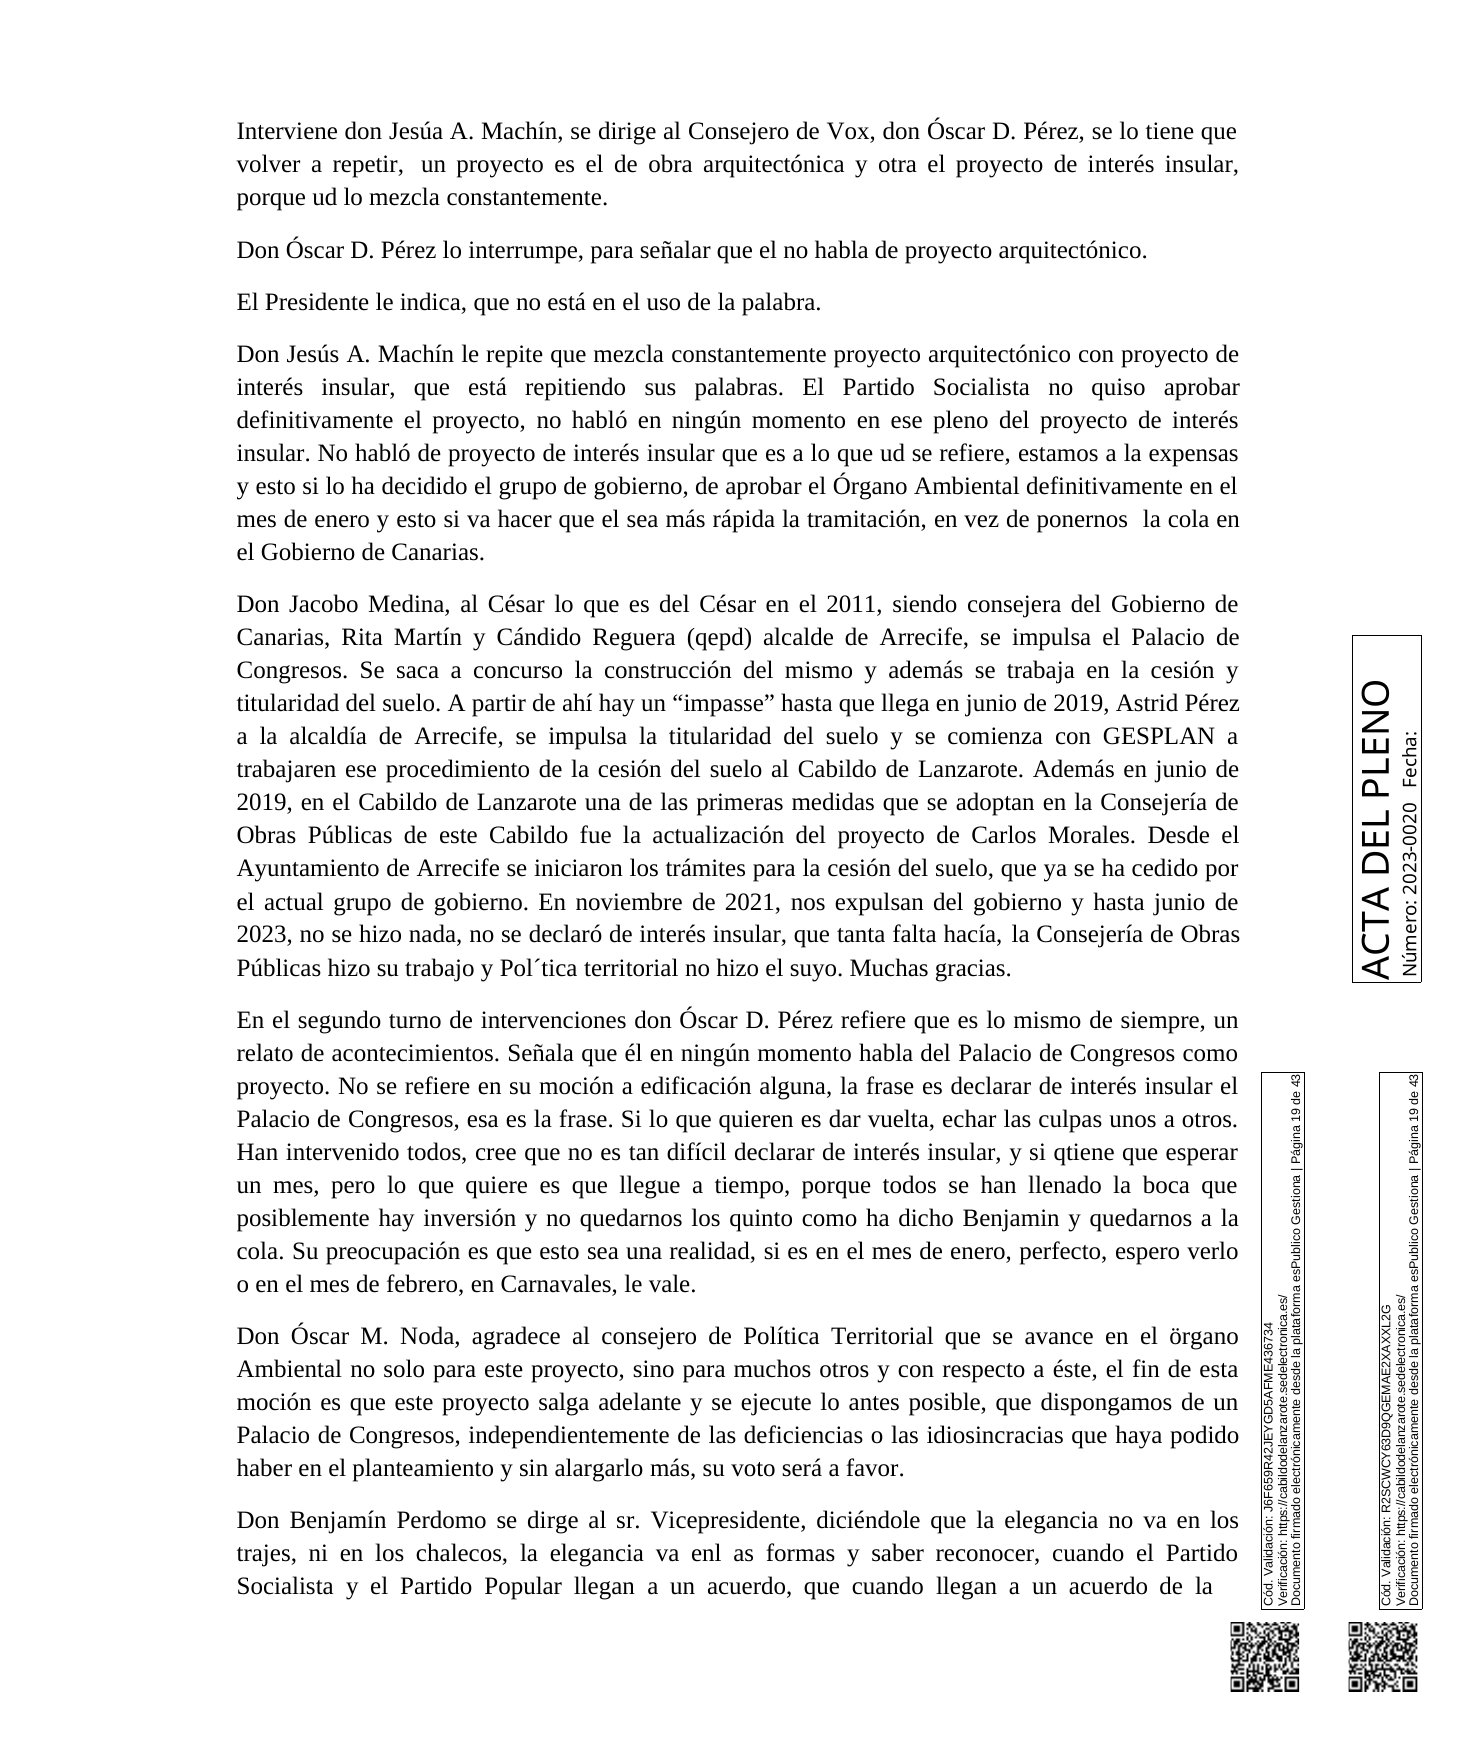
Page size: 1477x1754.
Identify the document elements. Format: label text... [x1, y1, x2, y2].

text Número: 2023-0020 Fecha: 07/03/2024 [1398, 639, 1421, 982]
text Cód. Validación: R2SCWCY63D9QGEMAE2XAXXL2G [1380, 1074, 1392, 1609]
text Don Óscar D. Pérez lo interrumpe, para señalar que el no habla de proyecto arquitectónico. El Presidente le indica, que no está en el uso de la palabra. [236, 235, 1148, 316]
text Don Benjamín Perdomo se dirge al sr. Vicepresidente, diciéndole que la elegancia no va en los trajes, ni en los chalecos, la elegancia va enl as formas y saber reconocer, cuando el Partido Socialista y el Partido Popular llegan a un acuerdo, que cuando llegan a un acuerdo de la [236, 1505, 1240, 1600]
text Interviene don Jesúa A. Machín, se dirige al Consejero de Vox, don Óscar D. Pérez, se lo tiene que volver a repetir, un proyecto es el de obra arquitectónica y otra el proyecto de interés insular, porque ud lo mezcla constantemente. [236, 116, 1240, 211]
text Verificación: https://cabildodelanzarote.sedelectronica.es/ [1394, 1074, 1407, 1609]
text Documento firmado electrónicamente desde la plataforma esPublico Gestiona | Página 19 de 43 [1289, 1074, 1302, 1609]
text Don Óscar M. Noda, agradece al consejero de Política Territorial que se avance en el örgano Ambiental no solo para este proyecto, sino para muchos otros y con respecto a éste, el fin de esta moción es que este proyecto salga adelante y se ejecute lo antes posible, que dispongamos de un Palacio de Congresos, independientemente de las deficiencias o las idiosincracias que haya podido haber en el planteamiento y sin alargarlo más, su voto será a favor. [236, 1321, 1240, 1482]
text ACTA DEL PLENO [1353, 637, 1396, 982]
picture [1348, 1622, 1418, 1692]
text Verificación: https://cabildodelanzarote.sedelectronica.es/ [1276, 1074, 1289, 1609]
text Cód. Validación: J6F659R42JEYGD5AFME436734 [1262, 1074, 1274, 1609]
text Don Jacobo Medina, al César lo que es del César en el 2011, siendo consejera del Gobierno de Canarias, Rita Martín y Cándido Reguera (qepd) alcalde de Arrecife, se impulsa el Palacio de Congresos. Se saca a concurso la construcción del mismo y además se trabaja en la cesión y titularidad del suelo. A partir de ahí hay un “impasse” hasta que llega en junio de 2019, Astrid Pérez a la alcaldía de Arrecife, se impulsa la titularidad del suelo y se comienza con GESPLAN a trabajaren ese procedimiento de la cesión del suelo al Cabildo de Lanzarote. Además en junio de 2019, en el Cabildo de Lanzarote una de las primeras medidas que se adoptan en la Consejería de Obras Públicas de este Cabildo fue la actualización del proyecto de Carlos Morales. Desde el Ayuntamiento de Arrecife se iniciaron los trámites para la cesión del suelo, que ya se ha cedido por el actual grupo de gobierno. En noviembre de 2021, nos expulsan del gobierno y hasta junio de 2023, no se hizo nada, no se declaró de interés insular, que tanta falta hacía, la Consejería de Obras Públicas hizo su trabajo y Pol´tica territorial no hizo el suyo. Muchas gracias. [236, 589, 1241, 981]
text Don Jesús A. Machín le repite que mezcla constantemente proyecto arquitectónico con proyecto de interés insular, que está repitiendo sus palabras. El Partido Socialista no quiso aprobar definitivamente el proyecto, no habló en ningún momento en ese pleno del proyecto de interés insular. No habló de proyecto de interés insular que es a lo que ud se refiere, estamos a la expensas y esto si lo ha decidido el grupo de gobierno, de aprobar el Órgano Ambiental definitivamente en el mes de enero y esto si va hacer que el sea más rápida la tramitación, en vez de ponernos la cola en el Gobierno de Canarias. [236, 339, 1240, 566]
picture [1230, 1622, 1300, 1692]
text En el segundo turno de intervenciones don Óscar D. Pérez refiere que es lo mismo de siempre, un relato de acontecimientos. Señala que él en ningún momento habla del Palacio de Congresos como proyecto. No se refiere en su moción a edificación alguna, la frase es declarar de interés insular el Palacio de Congresos, esa es la frase. Si lo que quieren es dar vuelta, echar las culpas unos a otros. Han intervenido todos, cree que no es tan difícil declarar de interés insular, y si qtiene que esperar un mes, pero lo que quiere es que llegue a tiempo, porque todos se han llenado la boca que posiblemente hay inversión y no quedarnos los quinto como ha dicho Benjamin y quedarnos a la cola. Su preocupación es que esto sea una realidad, si es en el mes de enero, perfecto, espero verlo o en el mes de febrero, en Carnavales, le vale. [236, 1005, 1240, 1298]
text Documento firmado electrónicamente desde la plataforma esPublico Gestiona | Página 19 de 43 [1407, 1074, 1420, 1609]
